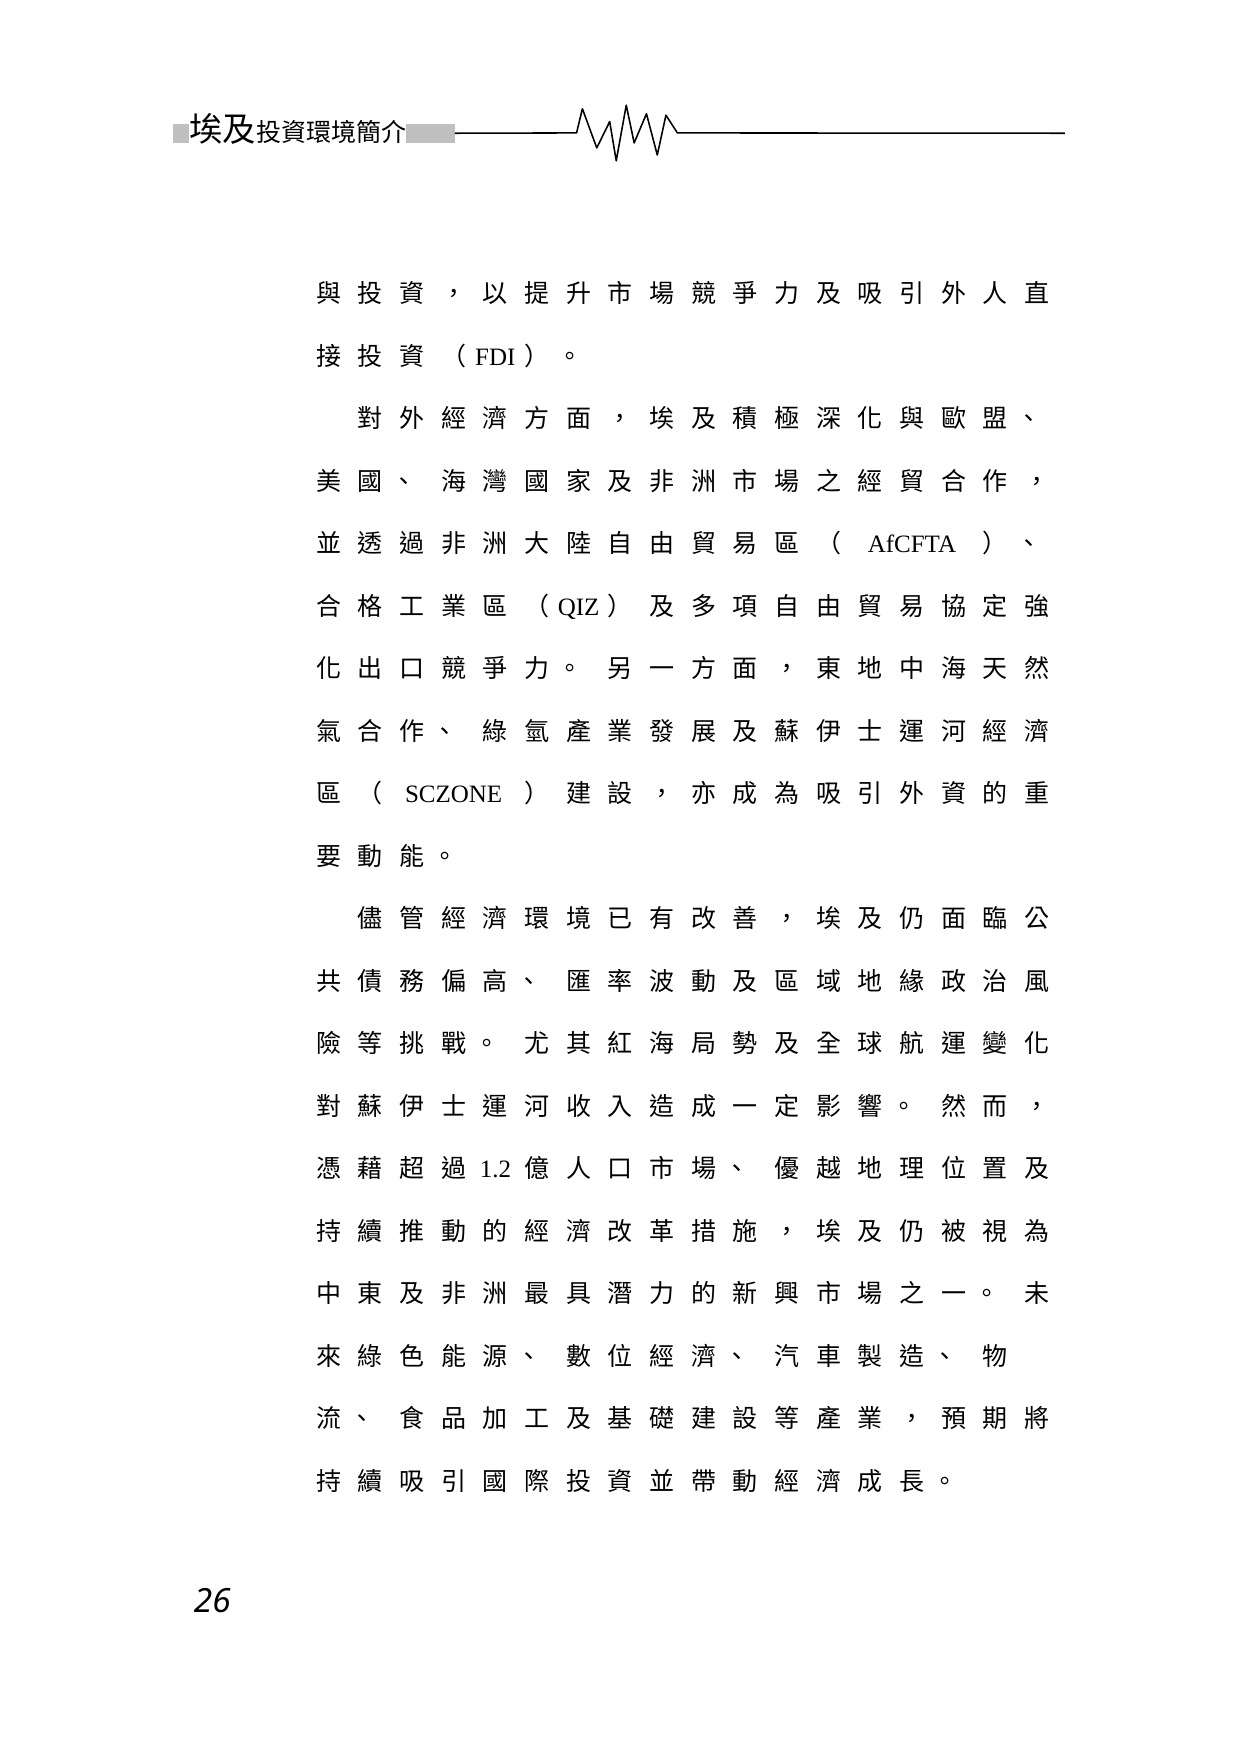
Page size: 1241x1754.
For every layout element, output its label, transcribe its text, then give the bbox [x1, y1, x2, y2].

text 儘管經濟環境已有改善，埃及仍面臨公共債務偏高、匯率波動及區域地緣政治風險等挑戰。尤其紅海局勢及全球航運變化對蘇伊士運河收入造成一定影響。然而，憑藉超過1.2億人口市場、優越地理位置及持續推動的經濟改革措施，埃及仍被視為中東及非洲最具潛力的新興市場之一。未來綠色能源、數位經濟、汽車製造、物流、食品加工及基礎建設等產業，預期將持續吸引國際投資並帶動經濟成長。 [281, 875, 1058, 1500]
text 與投資，以提升市場競爭力及吸引外人直接投資（FDI）。 [281, 250, 1058, 375]
text 對外經濟方面，埃及積極深化與歐盟、美國、海灣國家及非洲市場之經貿合作，並透過非洲大陸自由貿易區（AfCFTA）、合格工業區（QIZ）及多項自由貿易協定強化出口競爭力。另一方面，東地中海天然氣合作、綠氫產業發展及蘇伊士運河經濟區（SCZONE）建設，亦成為吸引外資的重要動能。 [281, 375, 1058, 875]
